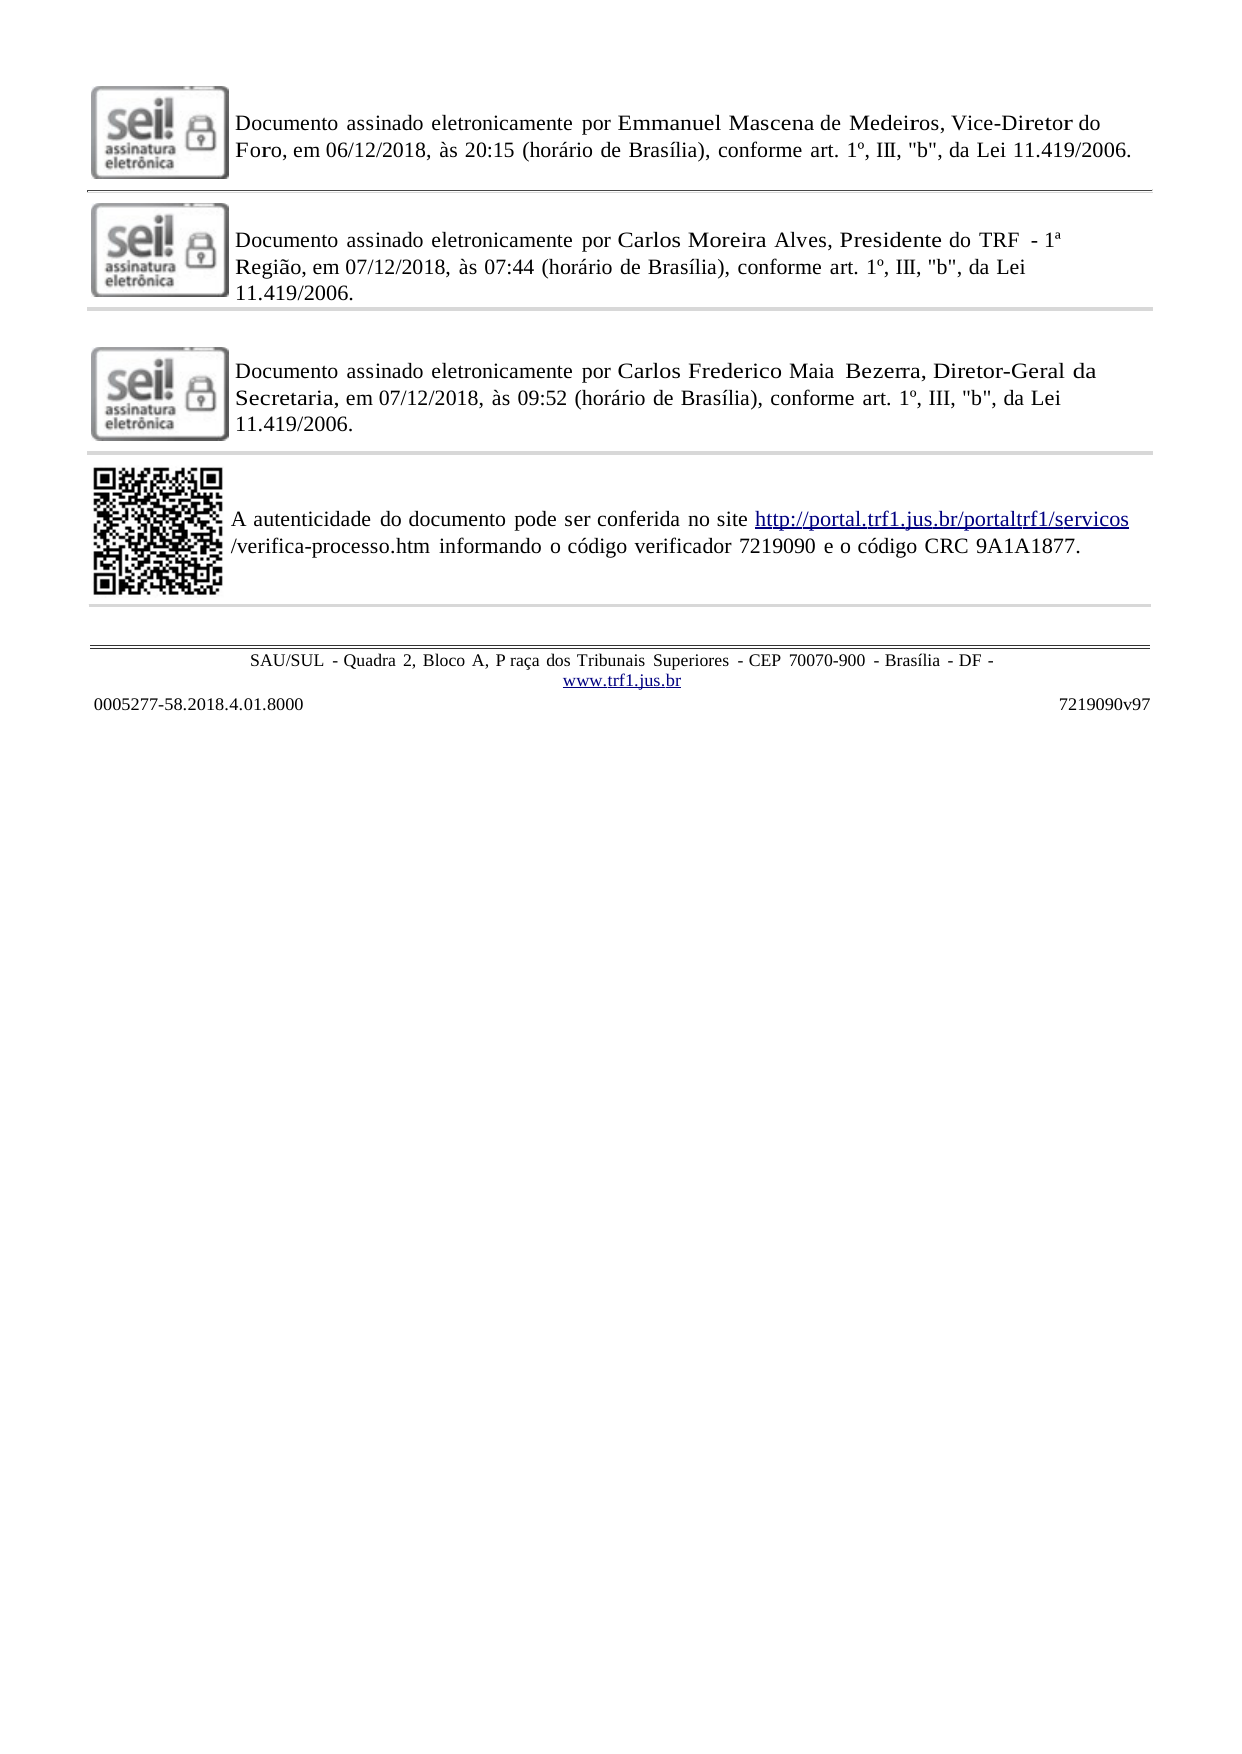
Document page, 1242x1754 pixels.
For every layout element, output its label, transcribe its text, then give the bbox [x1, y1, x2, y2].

text 0005277-58.2018.4.01.8000 7219090v97 [87, 694, 1157, 714]
picture [91, 465, 224, 598]
picture [91, 347, 229, 441]
text /verifica-processo.htm informando o código verificador 7219090 e o código CRC 9A1A1877. [231, 532, 1242, 557]
text 11.419/2006. [235, 411, 1242, 436]
text Secretaria, em 07/12/2018, às 09:52 (horário de Brasília), conforme art. 1º, III, "b", da Lei [235, 385, 1242, 410]
text A autenticidade do documento pode ser conferida no site http://portal.trf1.jus.br/portaltrf1/servicos [231, 506, 1242, 531]
text Documento assinado eletronicamente por Emmanuel Mascena de Medeiros, Vice-Diretor do Foro, em 06/12/2018, às 20:15 (horário de Brasília), conforme art. 1º, III, "b", da Lei 11.419/2006. [235, 110, 1156, 162]
text Documento assinado eletronicamente por Carlos Frederico Maia Bezerra, Diretor-Geral da [235, 358, 1242, 383]
picture [91, 203, 229, 297]
text SAU/SUL - Quadra 2, Bloco A, P raça dos Tribunais Superiores - CEP 70070-900 - Brasília - DF - www.trf1.jus.br [189, 649, 1054, 690]
picture [91, 86, 229, 179]
text Documento assinado eletronicamente por Carlos Moreira Alves, Presidente do TRF - 1ª Região, em 07/12/2018, às 07:44 (horário de Brasília), conforme art. 1º, III, "b", da Lei 11.419/2006. [235, 227, 1135, 306]
